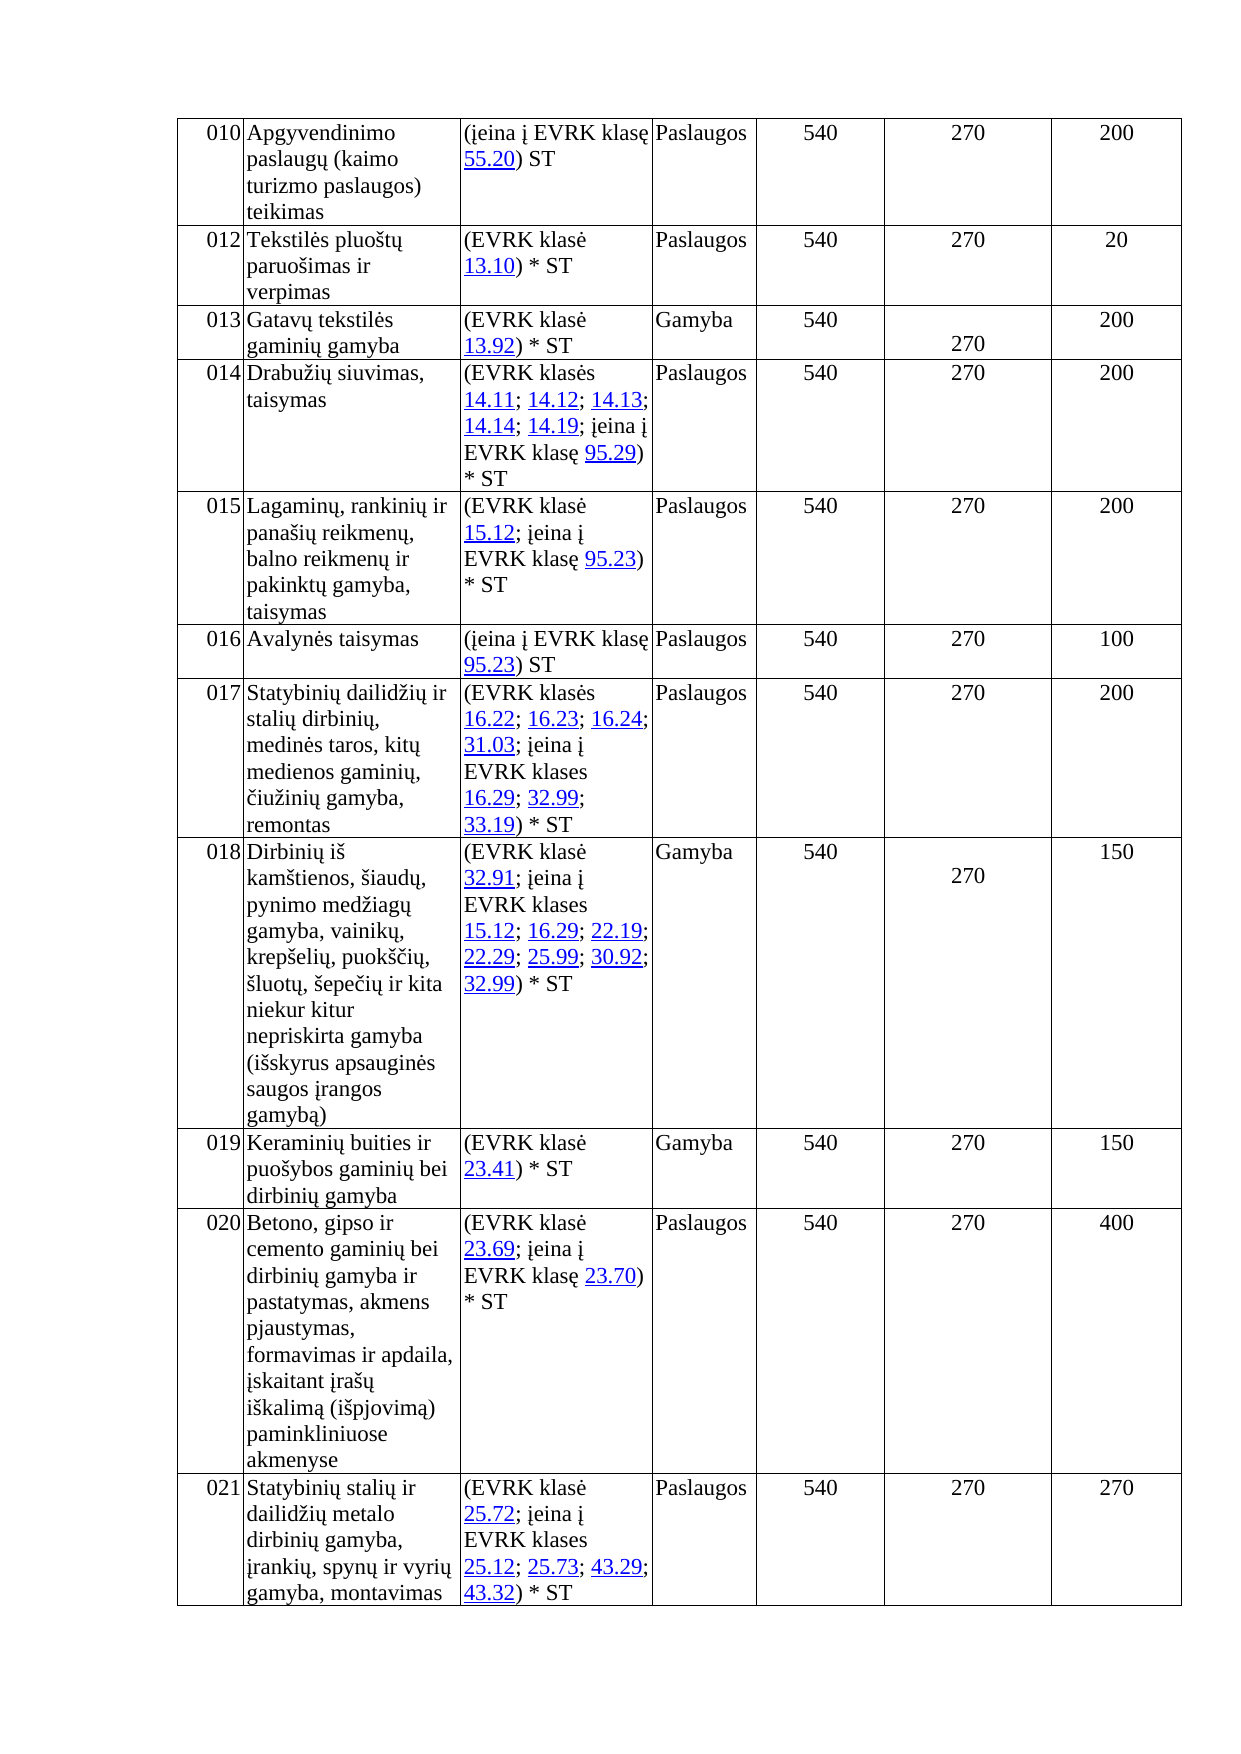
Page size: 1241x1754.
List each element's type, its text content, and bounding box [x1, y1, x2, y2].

table_cell Paslaugos [653, 1209, 756, 1473]
table_cell 540 [757, 1474, 884, 1605]
table_cell Paslaugos [653, 226, 756, 305]
table_cell (EVRK klasė 25.72; įeina į EVRK klases 25.12; 25.73; 43.29; 43.32) * ST [461, 1474, 652, 1605]
table_cell 270 [885, 306, 1051, 358]
table_cell 010 [178, 119, 243, 224]
table_cell Betono, gipso ir cemento gaminių bei dirbinių gamyba ir pastatymas, akmens pjaustymas, formavimas ir apdaila, įskaitant įrašų iškalimą (išpjovimą) paminkliniuose akmenyse [244, 1209, 460, 1473]
table_cell Lagaminų, rankinių ir panašių reikmenų, balno reikmenų ir pakinktų gamyba, taisymas [244, 492, 460, 624]
table_cell 540 [757, 1209, 884, 1473]
table_cell Statybinių dailidžių ir stalių dirbinių, medinės taros, kitų medienos gaminių, čiužinių gamyba, remontas [244, 679, 460, 837]
table_cell 150 [1052, 838, 1181, 1128]
table_cell 100 [1052, 625, 1181, 678]
table_cell 270 [885, 492, 1051, 624]
table_cell 012 [178, 226, 243, 305]
table_cell 540 [757, 625, 884, 678]
table_cell (EVRK klasė 13.10) * ST [461, 226, 652, 305]
table_cell 021 [178, 1474, 243, 1605]
table_cell 270 [885, 119, 1051, 224]
table_cell (įeina į EVRK klasę 55.20) ST [461, 119, 652, 224]
table_cell (EVRK klasė 13.92) * ST [461, 306, 652, 358]
table_cell 018 [178, 838, 243, 1128]
table_cell (EVRK klasės 16.22; 16.23; 16.24; 31.03; įeina į EVRK klases 16.29; 32.99; 33.19) * ST [461, 679, 652, 837]
table_cell Paslaugos [653, 492, 756, 624]
table_cell 270 [885, 1129, 1051, 1208]
table_cell 540 [757, 492, 884, 624]
table_cell Apgyvendinimo paslaugų (kaimo turizmo paslaugos) teikimas [244, 119, 460, 224]
table_cell 200 [1052, 679, 1181, 837]
table_cell 540 [757, 360, 884, 491]
table_cell 400 [1052, 1209, 1181, 1473]
table_cell Statybinių stalių ir dailidžių metalo dirbinių gamyba, įrankių, spynų ir vyrių gamyba, montavimas [244, 1474, 460, 1605]
table_cell 270 [885, 360, 1051, 491]
table_cell Tekstilės pluoštų paruošimas ir verpimas [244, 226, 460, 305]
table_cell 150 [1052, 1129, 1181, 1208]
table_cell 016 [178, 625, 243, 678]
table_cell Paslaugos [653, 679, 756, 837]
table_cell 017 [178, 679, 243, 837]
table_cell (įeina į EVRK klasę 95.23) ST [461, 625, 652, 678]
table_cell 270 [885, 679, 1051, 837]
table_cell 270 [885, 838, 1051, 1128]
table_cell (EVRK klasė 23.41) * ST [461, 1129, 652, 1208]
table_cell Gamyba [653, 1129, 756, 1208]
table_cell Gamyba [653, 306, 756, 358]
table_cell 200 [1052, 306, 1181, 358]
table_cell Gatavų tekstilės gaminių gamyba [244, 306, 460, 358]
table_cell 014 [178, 360, 243, 491]
table_cell 540 [757, 838, 884, 1128]
table_cell Paslaugos [653, 360, 756, 491]
table_cell Paslaugos [653, 119, 756, 224]
table_cell Paslaugos [653, 625, 756, 678]
table_cell 270 [885, 1474, 1051, 1605]
table_cell 200 [1052, 119, 1181, 224]
table_cell 270 [885, 625, 1051, 678]
table_cell (EVRK klasės 14.11; 14.12; 14.13; 14.14; 14.19; įeina į EVRK klasę 95.29) * ST [461, 360, 652, 491]
table_cell 200 [1052, 360, 1181, 491]
table_cell 540 [757, 1129, 884, 1208]
table_cell Gamyba [653, 838, 756, 1128]
table_cell 540 [757, 679, 884, 837]
table_cell 015 [178, 492, 243, 624]
table_cell 540 [757, 119, 884, 224]
table_cell Avalynės taisymas [244, 625, 460, 678]
table_cell 013 [178, 306, 243, 358]
table_cell 270 [885, 1209, 1051, 1473]
table_cell 020 [178, 1209, 243, 1473]
table_cell Paslaugos [653, 1474, 756, 1605]
table_cell Dirbinių iš kamštienos, šiaudų, pynimo medžiagų gamyba, vainikų, krepšelių, puokščių, šluotų, šepečių ir kita niekur kitur nepriskirta gamyba (išskyrus apsauginės saugos įrangos gamybą) [244, 838, 460, 1128]
table_cell 540 [757, 306, 884, 358]
table_cell 20 [1052, 226, 1181, 305]
table_cell Drabužių siuvimas, taisymas [244, 360, 460, 491]
table_cell (EVRK klasė 32.91; įeina į EVRK klases 15.12; 16.29; 22.19; 22.29; 25.99; 30.92; 32.99) * ST [461, 838, 652, 1128]
table_cell 019 [178, 1129, 243, 1208]
table_cell 540 [757, 226, 884, 305]
table_cell 200 [1052, 492, 1181, 624]
table_cell (EVRK klasė 23.69; įeina į EVRK klasę 23.70) * ST [461, 1209, 652, 1473]
table_cell (EVRK klasė 15.12; įeina į EVRK klasę 95.23) * ST [461, 492, 652, 624]
table_cell Keraminių buities ir puošybos gaminių bei dirbinių gamyba [244, 1129, 460, 1208]
table_cell 270 [1052, 1474, 1181, 1605]
table_cell 270 [885, 226, 1051, 305]
